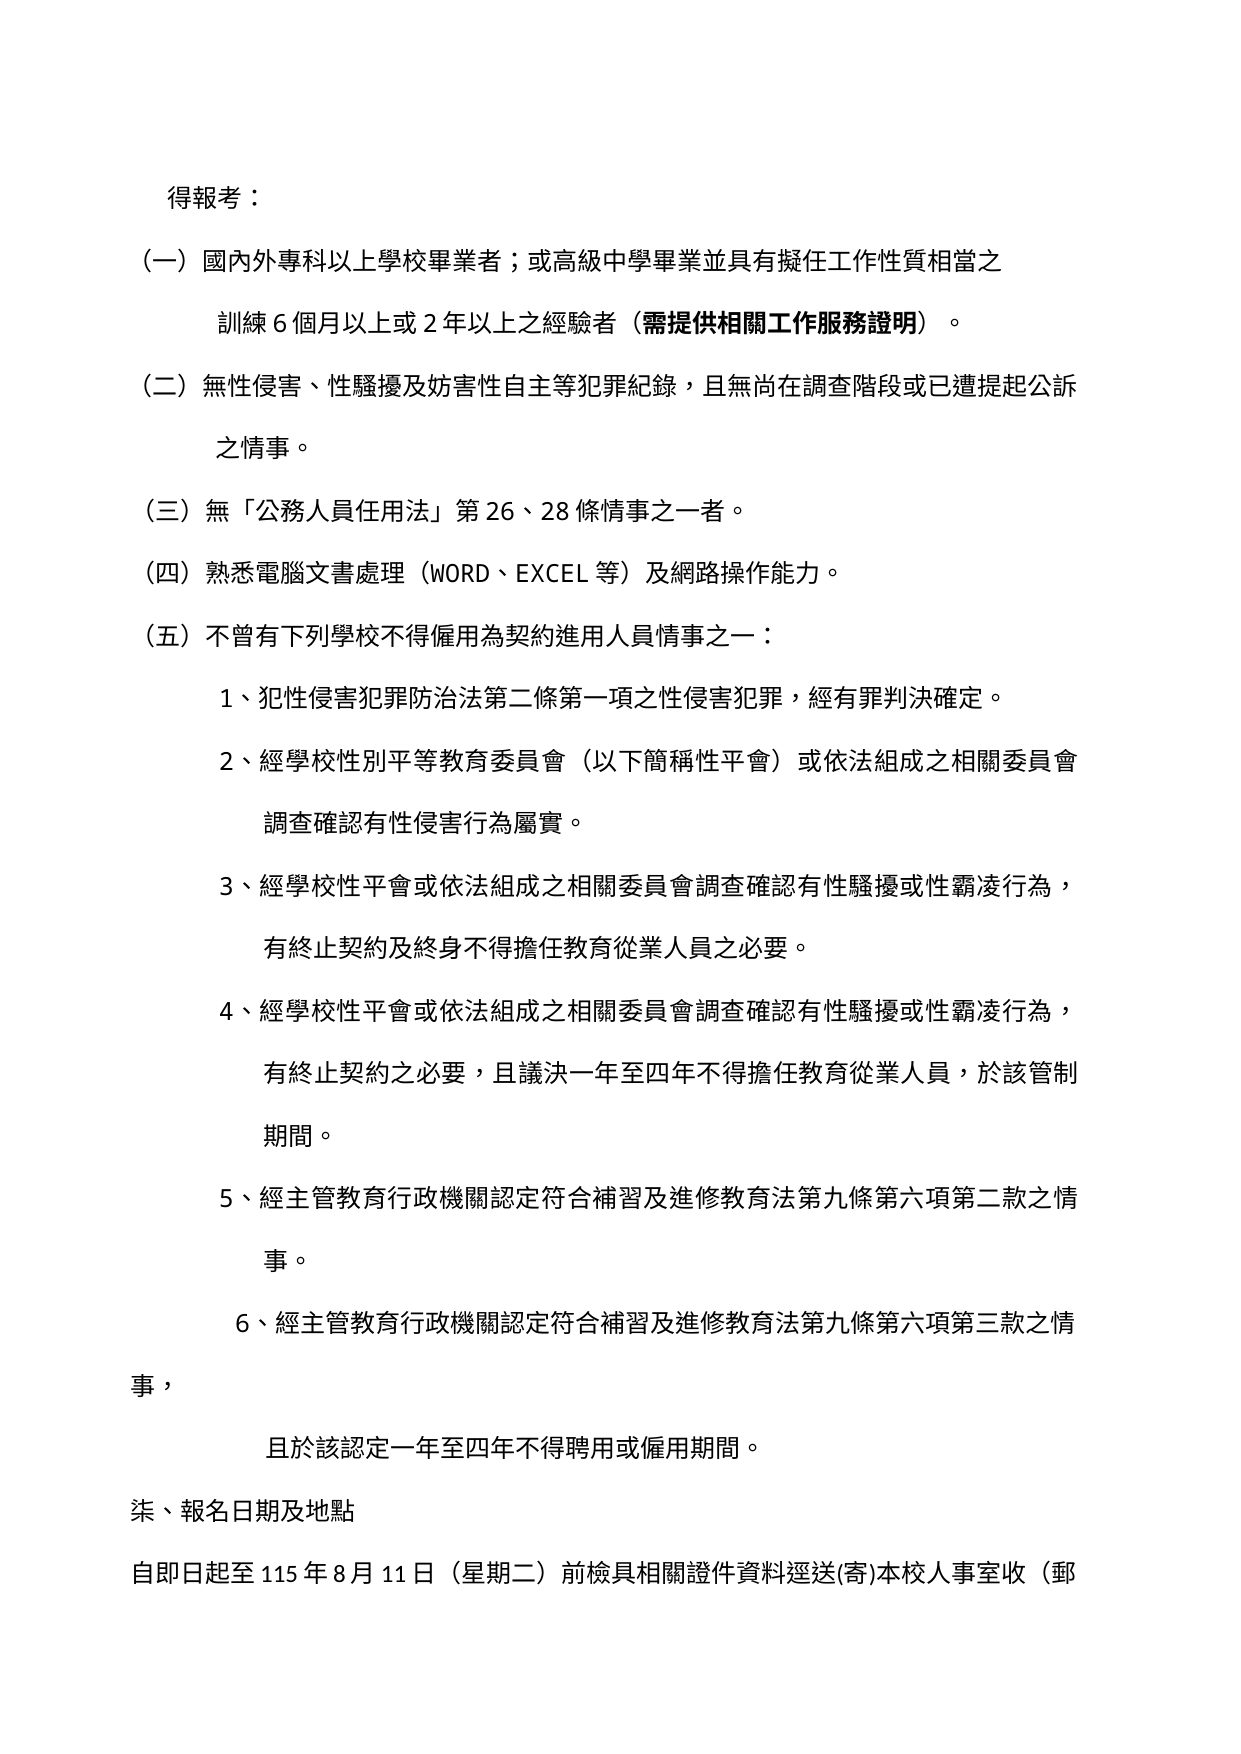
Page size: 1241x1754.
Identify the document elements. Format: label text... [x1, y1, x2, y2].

text 4、經學校性平會或依法組成之相關委員會調查確認有性騷擾或性霸凌行為，有終止契約之必要，且議決一年至四年不得擔任教育從業人員，於該管制期間。 [218, 968, 1081, 1155]
text （五）不曾有下列學校不得僱用為契約進用人員情事之一： [130, 593, 1081, 655]
text （一）國內外專科以上學校畢業者；或高級中學畢業並具有擬任工作性質相當之 [127, 218, 1081, 280]
text 自即日起至115年8月11日（星期二）前檢具相關證件資料逕送(寄)本校人事室收（郵 [130, 1530, 1081, 1593]
text 3、經學校性平會或依法組成之相關委員會調查確認有性騷擾或性霸凌行為，有終止契約及終身不得擔任教育從業人員之必要。 [218, 843, 1081, 968]
text （二）無性侵害、性騷擾及妨害性自主等犯罪紀錄，且無尚在調查階段或已遭提起公訴之情事。 [127, 343, 1081, 468]
text 6、經主管教育行政機關認定符合補習及進修教育法第九條第六項第三款之情事， [130, 1280, 1081, 1405]
text 得報考： [130, 155, 1081, 218]
text （三）無「公務人員任用法」第26、28條情事之一者。 [130, 468, 1081, 530]
text 訓練6個月以上或2年以上之經驗者（需提供相關工作服務證明）。 [127, 280, 1081, 343]
text 柒、報名日期及地點 [130, 1468, 1081, 1530]
text （四）熟悉電腦文書處理（WORD、EXCEL等）及網路操作能力。 [130, 530, 1081, 593]
text 1、犯性侵害犯罪防治法第二條第一項之性侵害犯罪，經有罪判決確定。 [218, 655, 1081, 718]
text 且於該認定一年至四年不得聘用或僱用期間。 [130, 1405, 1081, 1468]
text 2、經學校性別平等教育委員會（以下簡稱性平會）或依法組成之相關委員會調查確認有性侵害行為屬實。 [218, 718, 1081, 843]
text 5、經主管教育行政機關認定符合補習及進修教育法第九條第六項第二款之情事。 [218, 1155, 1081, 1280]
